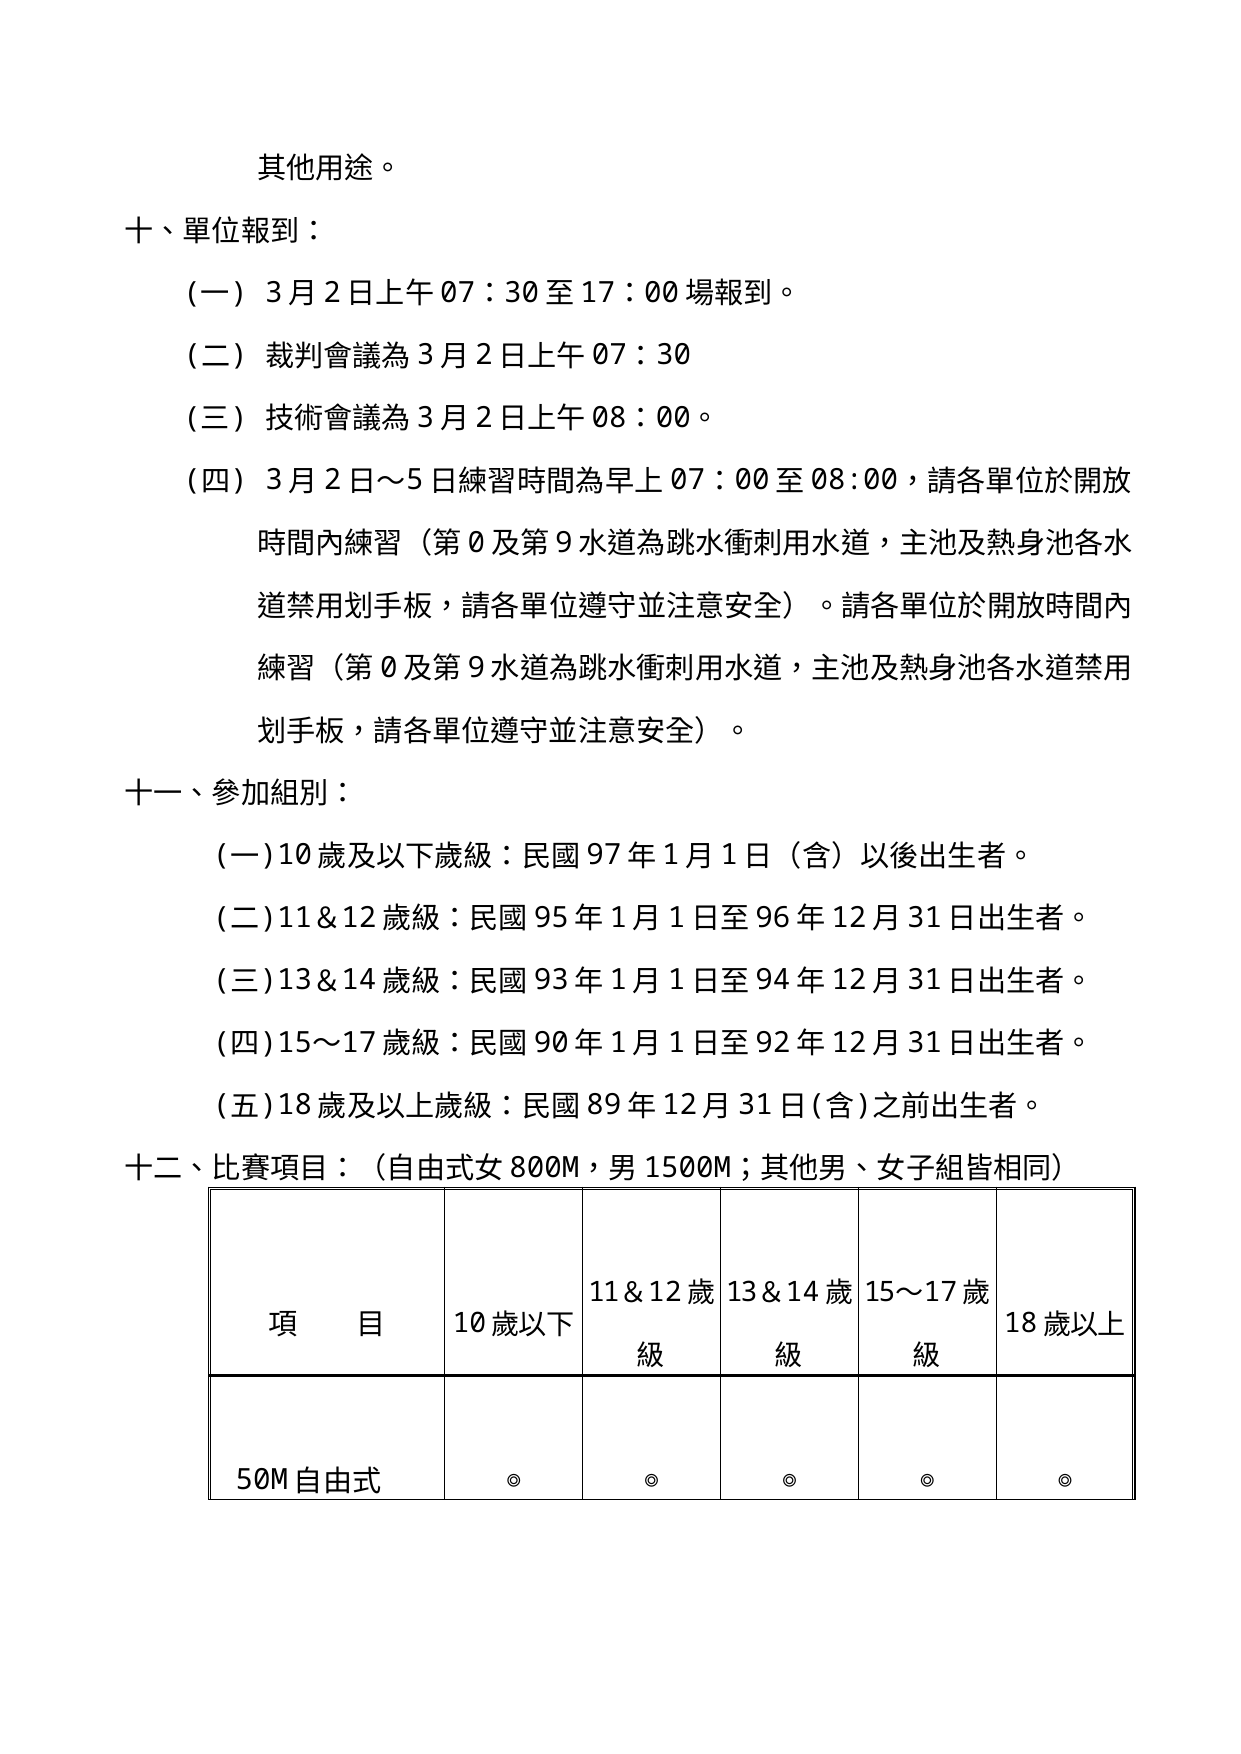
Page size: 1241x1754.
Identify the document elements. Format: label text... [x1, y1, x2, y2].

text 十二、比賽項目：（自由式女800M，男1500M；其他男、女子組皆相同） [124, 1124, 1134, 1187]
table_header 項 目 [211, 1190, 444, 1374]
text (一) 3月2日上午07：30至17：00場報到。 [183, 249, 1134, 312]
table_header 15～17歲級 [859, 1190, 996, 1374]
table_cell 50M自由式 [211, 1377, 444, 1499]
text 十一、參加組別： [124, 749, 1134, 812]
text (三) 技術會議為3月2日上午08：00。 [183, 374, 1134, 437]
text (三)13＆14歲級：民國93年1月1日至94年12月31日出生者。 [213, 937, 1134, 999]
text (二) 裁判會議為3月2日上午07：30 [183, 312, 1134, 374]
table_header 13＆14歲級 [721, 1190, 858, 1374]
text (四)15～17歲級：民國90年1月1日至92年12月31日出生者。 [213, 999, 1134, 1062]
table_header 18歲以上 [997, 1190, 1132, 1374]
table_cell ◎ [721, 1377, 858, 1499]
text 十、單位報到： [124, 187, 1134, 249]
table_cell ◎ [997, 1377, 1132, 1499]
table_header 11＆12歲級 [583, 1190, 720, 1374]
text (四) 3月2日～5日練習時間為早上07：00至08:00，請各單位於開放時間內練習（第0及第9水道為跳水衝刺用水道，主池及熱身池各水道禁用划手板，請各單位遵守並注意安全）。請各單位於開放時間內練習（第0及第9水道為跳水衝刺用水道，主池及熱身池各水道禁用划手板，請各單位遵守並注意安全）。 [183, 437, 1134, 749]
table_cell ◎ [859, 1377, 996, 1499]
table_header 10歲以下 [445, 1190, 582, 1374]
table_cell ◎ [445, 1377, 582, 1499]
text 其他用途。 [198, 124, 1134, 187]
text (二)11＆12歲級：民國95年1月1日至96年12月31日出生者。 [213, 874, 1134, 937]
text (一)10歲及以下歲級：民國97年1月1日（含）以後出生者。 [213, 812, 1134, 874]
table_cell ◎ [583, 1377, 720, 1499]
text (五)18歲及以上歲級：民國89年12月31日(含)之前出生者。 [213, 1062, 1134, 1124]
